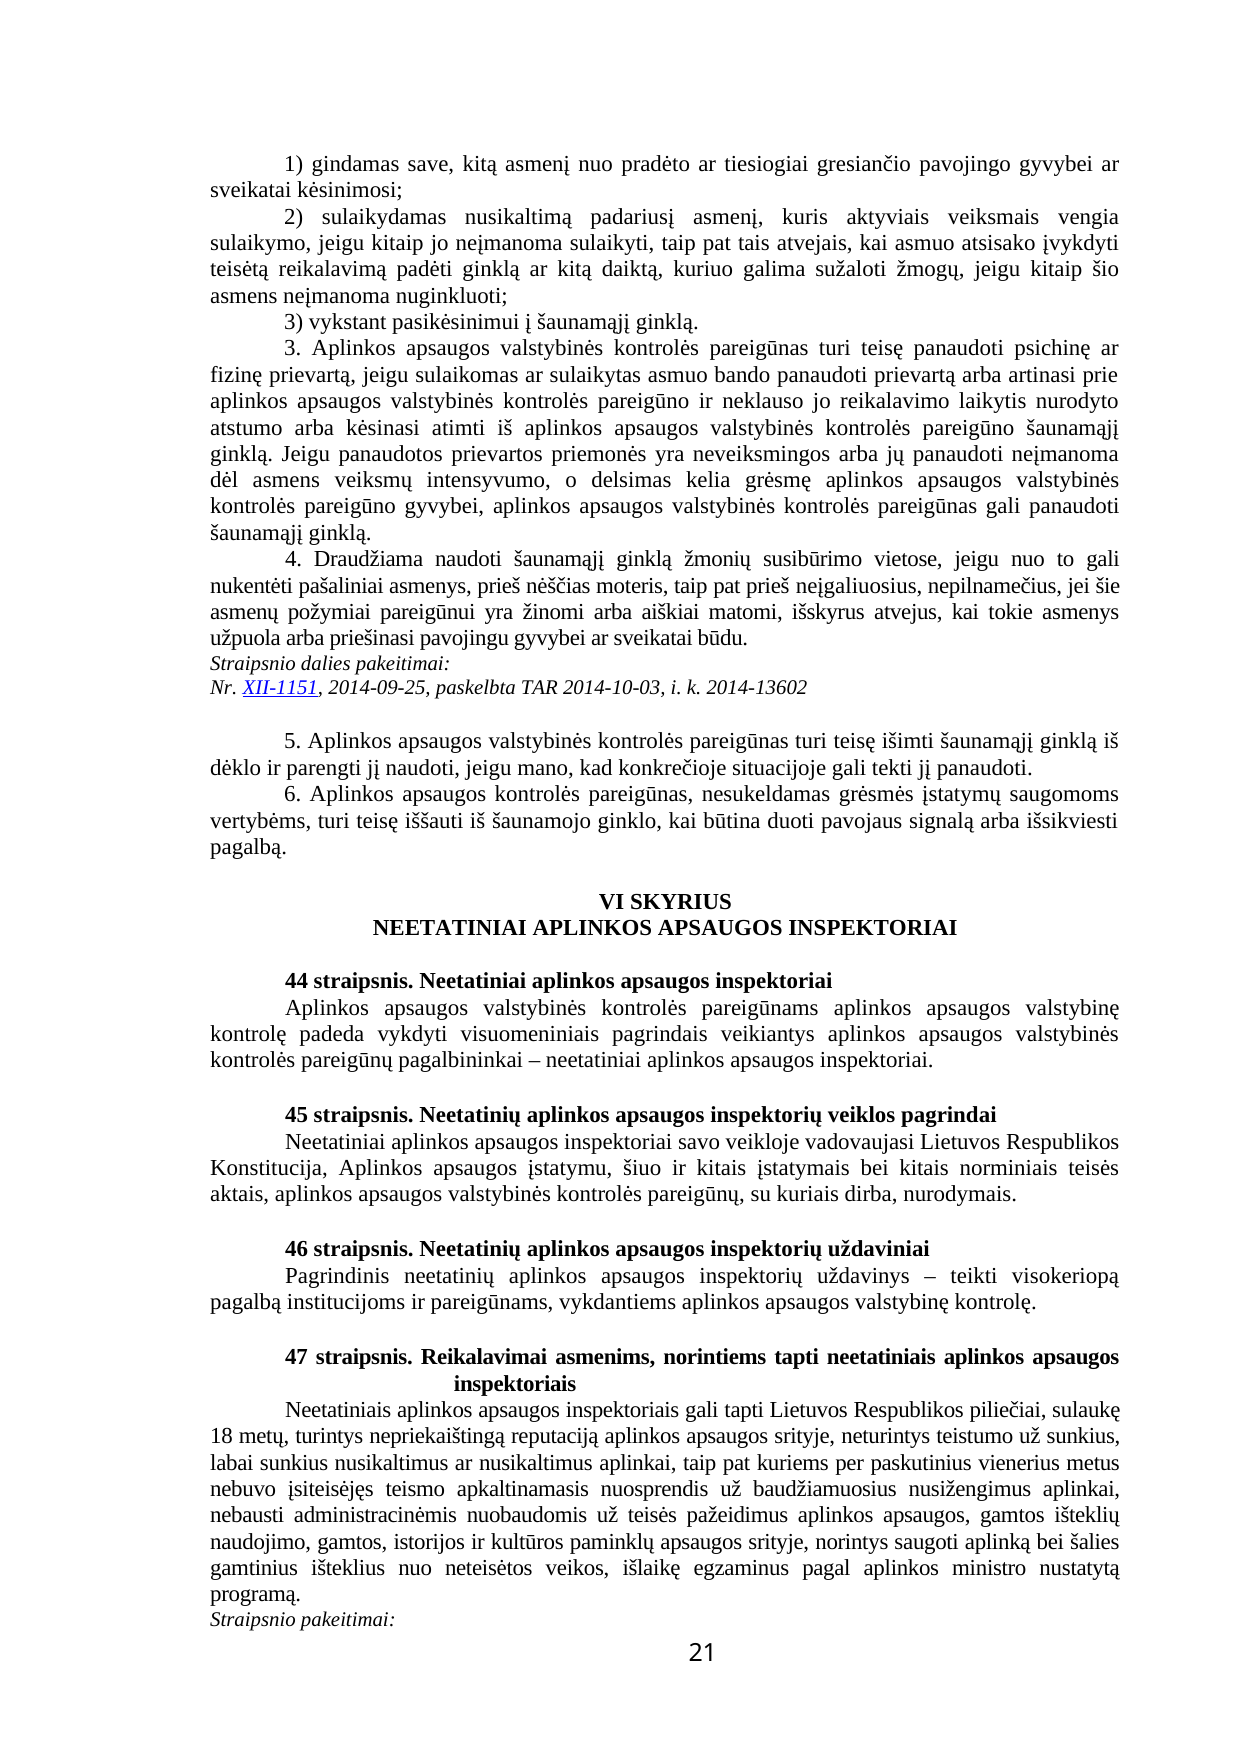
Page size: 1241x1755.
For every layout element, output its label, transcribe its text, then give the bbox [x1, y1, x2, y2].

text Aplinkos apsaugos valstybinės kontrolės pareigūnams aplinkos apsaugos valstybinę kontrolę padeda vykdyti visuomeniniais pagrindais veikiantys aplinkos apsaugos valstybinės kontrolės pareigūnų pagalbininkai – neetatiniai aplinkos apsaugos inspektoriai. [210, 993, 1120, 1073]
text 3) vykstant pasikėsinimui į šaunamąjį ginklą. [210, 308, 1120, 334]
text Neetatiniai aplinkos apsaugos inspektoriai savo veikloje vadovaujasi Lietuvos Respublikos Konstitucija, Aplinkos apsaugos įstatymu, šiuo ir kitais įstatymais bei kitais norminiais teisės aktais, aplinkos apsaugos valstybinės kontrolės pareigūnų, su kuriais dirba, nurodymais. [210, 1128, 1120, 1207]
text 1) gindamas save, kitą asmenį nuo pradėto ar tiesiogiai gresiančio pavojingo gyvybei ar sveikatai kėsinimosi; [210, 150, 1120, 203]
text 2) sulaikydamas nusikaltimą padariusį asmenį, kuris aktyviais veiksmais vengia sulaikymo, jeigu kitaip jo neįmanoma sulaikyti, taip pat tais atvejais, kai asmuo atsisako įvykdyti teisėtą reikalavimą padėti ginklą ar kitą daiktą, kuriuo galima sužaloti žmogų, jeigu kitaip šio asmens neįmanoma nuginkluoti; [210, 203, 1120, 308]
text 4. Draudžiama naudoti šaunamąjį ginklą žmonių susibūrimo vietose, jeigu nuo to gali nukentėti pašaliniai asmenys, prieš nėščias moteris, taip pat prieš neįgaliuosius, nepilnamečius, jei šie asmenų požymiai pareigūnui yra žinomi arba aiškiai matomi, išskyrus atvejus, kai tokie asmenys užpuola arba priešinasi pavojingu gyvybei ar sveikatai būdu. [210, 545, 1120, 651]
text Straipsnio pakeitimai: [210, 1607, 1120, 1631]
text 47 straipsnis. Reikalavimai asmenims, norintiems tapti neetatiniais aplinkos apsaugos inspektoriais [285, 1343, 1120, 1396]
text Neetatiniais aplinkos apsaugos inspektoriais gali tapti Lietuvos Respublikos piliečiai, sulaukę 18 metų, turintys nepriekaištingą reputaciją aplinkos apsaugos srityje, neturintys teistumo už sunkius, labai sunkius nusikaltimus ar nusikaltimus aplinkai, taip pat kuriems per paskutinius vienerius metus nebuvo įsiteisėjęs teismo apkaltinamasis nuosprendis už baudžiamuosius nusižengimus aplinkai, nebausti administracinėmis nuobaudomis už teisės pažeidimus aplinkos apsaugos, gamtos išteklių naudojimo, gamtos, istorijos ir kultūros paminklų apsaugos srityje, norintys saugoti aplinką bei šalies gamtinius išteklius nuo neteisėtos veikos, išlaikę egzaminus pagal aplinkos ministro nustatytą programą. [210, 1396, 1120, 1607]
text 46 straipsnis. Neetatinių aplinkos apsaugos inspektorių uždaviniai [210, 1236, 1120, 1262]
text Straipsnio dalies pakeitimai: [210, 651, 1120, 675]
text VI SKYRIUS [210, 888, 1120, 914]
text 45 straipsnis. Neetatinių aplinkos apsaugos inspektorių veiklos pagrindai [210, 1101, 1120, 1128]
text 5. Aplinkos apsaugos valstybinės kontrolės pareigūnas turi teisę išimti šaunamąjį ginklą iš dėklo ir parengti jį naudoti, jeigu mano, kad konkrečioje situacijoje gali tekti jį panaudoti. [210, 728, 1120, 780]
text 44 straipsnis. Neetatiniai aplinkos apsaugos inspektoriai [210, 967, 1120, 993]
text NEETATINIAI APLINKOS APSAUGOS INSPEKTORIAI [210, 914, 1120, 941]
text Pagrindinis neetatinių aplinkos apsaugos inspektorių uždavinys – teikti visokeriopą pagalbą institucijoms ir pareigūnams, vykdantiems aplinkos apsaugos valstybinę kontrolę. [210, 1262, 1120, 1314]
text Nr. XII-1151, 2014-09-25, paskelbta TAR 2014-10-03, i. k. 2014-13602 [210, 675, 1120, 699]
text 3. Aplinkos apsaugos valstybinės kontrolės pareigūnas turi teisę panaudoti psichinę ar fizinę prievartą, jeigu sulaikomas ar sulaikytas asmuo bando panaudoti prievartą arba artinasi prie aplinkos apsaugos valstybinės kontrolės pareigūno ir neklauso jo reikalavimo laikytis nurodyto atstumo arba kėsinasi atimti iš aplinkos apsaugos valstybinės kontrolės pareigūno šaunamąjį ginklą. Jeigu panaudotos prievartos priemonės yra neveiksmingos arba jų panaudoti neįmanoma dėl asmens veiksmų intensyvumo, o delsimas kelia grėsmę aplinkos apsaugos valstybinės kontrolės pareigūno gyvybei, aplinkos apsaugos valstybinės kontrolės pareigūnas gali panaudoti šaunamąjį ginklą. [210, 334, 1120, 545]
text 6. Aplinkos apsaugos kontrolės pareigūnas, nesukeldamas grėsmės įstatymų saugomoms vertybėms, turi teisę iššauti iš šaunamojo ginklo, kai būtina duoti pavojaus signalą arba išsikviesti pagalbą. [210, 780, 1120, 859]
